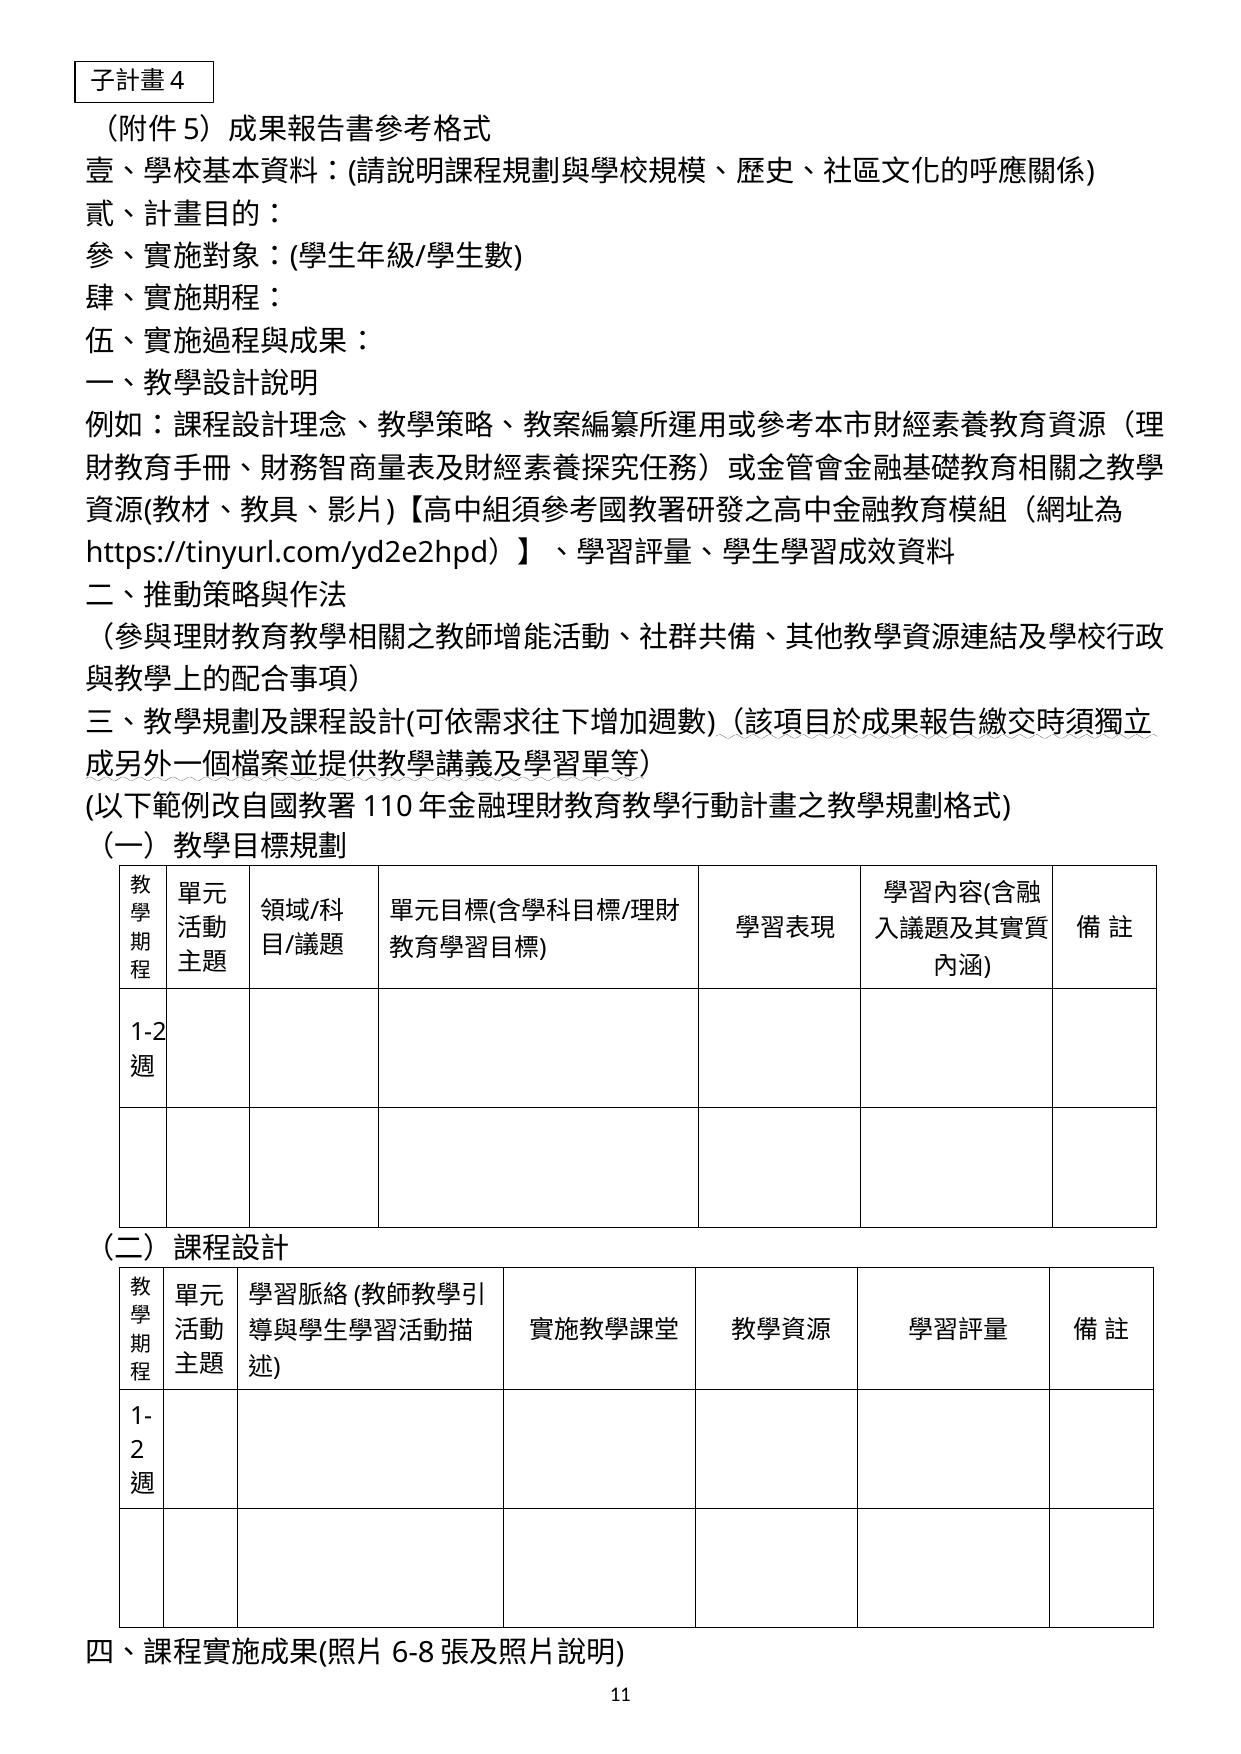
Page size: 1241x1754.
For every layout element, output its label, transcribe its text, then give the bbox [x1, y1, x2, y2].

table_cell [250, 1108, 378, 1227]
table_cell [238, 1509, 503, 1627]
table_header 領域/科目/議題 [250, 866, 378, 988]
text （參與理財教育教學相關之教師增能活動、社群共備、其他教學資源連結及學校行政與教學上的配合事項） [85, 613, 1165, 698]
text （二）課程設計 [85, 1228, 1165, 1267]
table_header 學習表現 [699, 866, 860, 988]
table_header 教學 期程 [120, 866, 166, 988]
table_header 教學資源 [696, 1268, 857, 1389]
text 一、教學設計說明 [85, 359, 1165, 402]
table_header 教學 期程 [120, 1268, 163, 1389]
table_header 實施教學課堂 [504, 1268, 695, 1389]
table_cell [861, 989, 1052, 1107]
text 伍、實施過程與成果： [85, 317, 1165, 359]
table_cell [699, 1108, 860, 1227]
table_cell [504, 1509, 695, 1627]
table_cell [379, 1108, 698, 1227]
table_header 備 註 [1053, 866, 1156, 988]
text （一）教學目標規劃 [85, 825, 1165, 865]
table_header 單元活動主題 [167, 866, 249, 988]
text 例如：課程設計理念、教學策略、教案編纂所運用或參考本市財經素養教育資源（理財教育手冊、財務智商量表及財經素養探究任務）或金管會金融基礎教育相關之教學資源(教材、教具、影片)【高中組須參考國教署研發之高中金融教育模組（網址為https://tinyurl.com/yd2e2hpd）】、學習評量、學生學習成效資料 [85, 402, 1165, 571]
table_header 單元活動主題 [164, 1268, 237, 1389]
table_cell [696, 1509, 857, 1627]
table_cell [1050, 1509, 1153, 1627]
text 肆、實施期程： [85, 275, 1165, 317]
table_cell [120, 1108, 166, 1227]
table_cell [858, 1509, 1049, 1627]
table_header 學習內容(含融入議題及其實質內涵) [861, 866, 1052, 988]
text 二、推動策略與作法 [85, 571, 1165, 613]
table_cell [1053, 1108, 1156, 1227]
text 三、教學規劃及課程設計(可依需求往下增加週數)（該項目於成果報告繳交時須獨立成另外一個檔案並提供教學講義及學習單等） (以下範例改自國教署110年金融理財教育教學行動計畫之教學規劃格式) [85, 698, 1165, 825]
table_cell [699, 989, 860, 1107]
table_cell [167, 1108, 249, 1227]
table_header 備 註 [1050, 1268, 1153, 1389]
table_cell [379, 989, 698, 1107]
text （附件5）成果報告書參考格式 [85, 106, 695, 148]
table_cell [861, 1108, 1052, 1227]
table_cell [120, 1509, 163, 1627]
table_header 學習評量 [858, 1268, 1049, 1389]
text 四、課程實施成果(照片6-8張及照片說明) [85, 1628, 1165, 1671]
text 參、實施對象：(學生年級/學生數) [85, 233, 1165, 275]
table_cell [238, 1390, 503, 1508]
table_cell 1-2 週 [120, 1390, 163, 1508]
table_cell [167, 989, 249, 1107]
table_header 學習脈絡 (教師教學引導與學生學習活動描述) [238, 1268, 503, 1389]
table_cell [164, 1390, 237, 1508]
table_cell [504, 1390, 695, 1508]
table_cell 1-2 週 [120, 989, 166, 1107]
table_cell [1053, 989, 1156, 1107]
table_cell [250, 989, 378, 1107]
table_cell [164, 1509, 237, 1627]
table_cell [696, 1390, 857, 1508]
table_cell [858, 1390, 1049, 1508]
table_header 單元目標(含學科目標/理財教育學習目標) [379, 866, 698, 988]
text 壹、學校基本資料：(請說明課程規劃與學校規模、歷史、社區文化的呼應關係) [85, 148, 1165, 190]
text 子計畫4 [90, 69, 199, 94]
table_cell [1050, 1390, 1153, 1508]
text 貳、計畫目的： [85, 190, 1165, 233]
